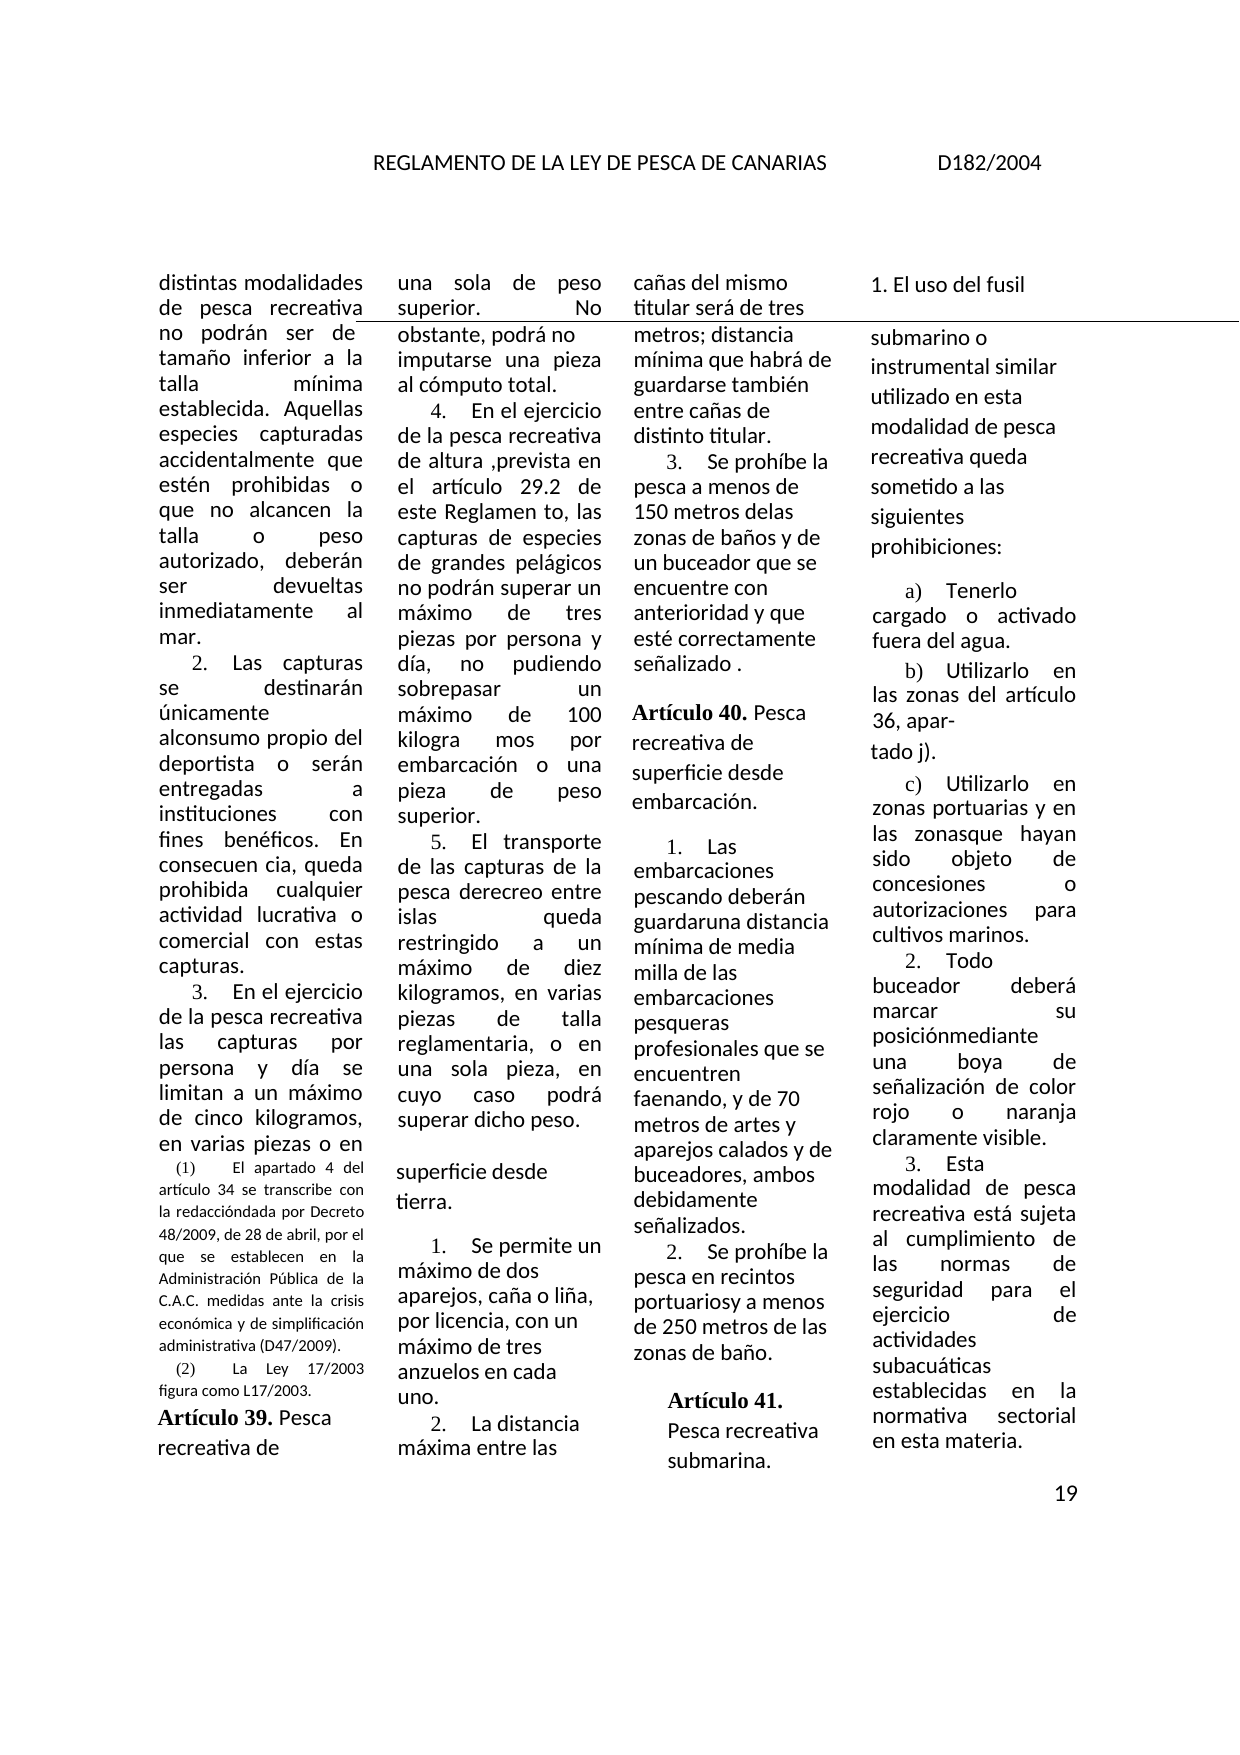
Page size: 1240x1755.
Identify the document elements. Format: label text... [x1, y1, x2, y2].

list distintas modalidades de pesca recreativa no podrán ser de tamaño inferior a la talla mínima establecida. Aquellas especies capturadas accidentalmente que estén prohibidas o que no alcancen la talla o peso autorizado, deberán ser devueltas inmediatamente al mar. [159, 270, 363, 650]
text Artículo 41. Pesca recreativa submarina. [667, 1388, 838, 1474]
list La Ley 17/2003 figura como L17/2003. [159, 1358, 364, 1401]
list Se prohíbe la pesca en recintos portuariosy a menos de 250 metros de las zonas de baño. [633, 1239, 838, 1366]
text superficie desde tierra. [396, 1157, 602, 1215]
list Utilizarlo en zonas portuarias y en las zonasque hayan sido objeto de concesiones o autorizaciones para cultivos marinos. [872, 771, 1076, 948]
text Artículo 39. Pesca recreativa de [157, 1403, 363, 1461]
list Tenerlo cargado o activado fuera del agua. [872, 578, 1076, 654]
list metros; distancia mínima que habrá de guardarse también entre cañas de distinto titular. [633, 322, 839, 449]
list Las embarcaciones pescando deberán guardaruna distancia mínima de media milla de las embarcaciones pesqueras profesionales que se encuentren faenando, y de 70 metros de artes y aparejos calados y de buceadores, ambos debidamente señalizados. [633, 834, 838, 1239]
list obstante, podrá no imputarse una pieza al cómputo total. [397, 322, 602, 398]
list La distancia máxima entre las [397, 1411, 603, 1461]
list cañas del mismo titular será de tres [633, 270, 839, 321]
text submarino o instrumental similar utilizado en esta modalidad de pesca recreativa queda sometido a las siguientes prohibiciones: [870, 322, 1076, 560]
list El transporte de las capturas de la pesca derecreo entre islas queda restringido a un máximo de diez kilogramos, en varias piezas de talla reglamentaria, o en una sola pieza, en cuyo caso podrá superar dicho peso. [397, 829, 602, 1133]
list Se permite un máximo de dos aparejos, caña o liña, por licencia, con un máximo de tres anzuelos en cada uno. [397, 1233, 603, 1411]
list Esta modalidad de pesca recreativa está sujeta al cumplimiento de las normas de seguridad para el ejercicio de actividades subacuáticas establecidas en la normativa sectorial en esta materia. [872, 1151, 1076, 1455]
list Utilizarlo en las zonas del artículo 36, apar- [872, 658, 1076, 734]
text 1. El uso del fusil [870, 270, 1076, 321]
list Todo buceador deberá marcar su posiciónmediante una boya de señalización de color rojo o naranja claramente visible. [872, 948, 1076, 1151]
list una sola de peso superior. No [397, 270, 602, 321]
list El apartado 4 del artículo 34 se transcribe con la redaccióndada por Decreto 48/2009, de 28 de abril, por el que se establecen en la Administración Pública de la C.A.C. medidas ante la crisis económica y de simplificación administrativa (D47/2009). [159, 1157, 364, 1356]
list En el ejercicio de la pesca recreativa de altura ,prevista en el artículo 29.2 de este Reglamen to, las capturas de especies de grandes pelágicos no podrán superar un máximo de tres piezas por persona y día, no pudiendo sobrepasar un máximo de 100 kilogra mos por embarcación o una pieza de peso superior. [397, 399, 602, 829]
text tado j). [870, 737, 1076, 765]
text Artículo 40. Pesca recreativa de superficie desde embarcación. [632, 698, 838, 816]
list Se prohíbe la pesca a menos de 150 metros delas zonas de baños y de un buceador que se encuentre con anterioridad y que esté correctamente señalizado . [633, 449, 839, 677]
list Las capturas se destinarán únicamente alconsumo propio del deportista o serán entregadas a instituciones con fines benéficos. En consecuen cia, queda prohibida cualquier actividad lucrativa o comercial con estas capturas. [159, 650, 363, 979]
list En el ejercicio de la pesca recreativa las capturas por persona y día se limitan a un máximo de cinco kilogramos, en varias piezas o en [159, 979, 363, 1157]
